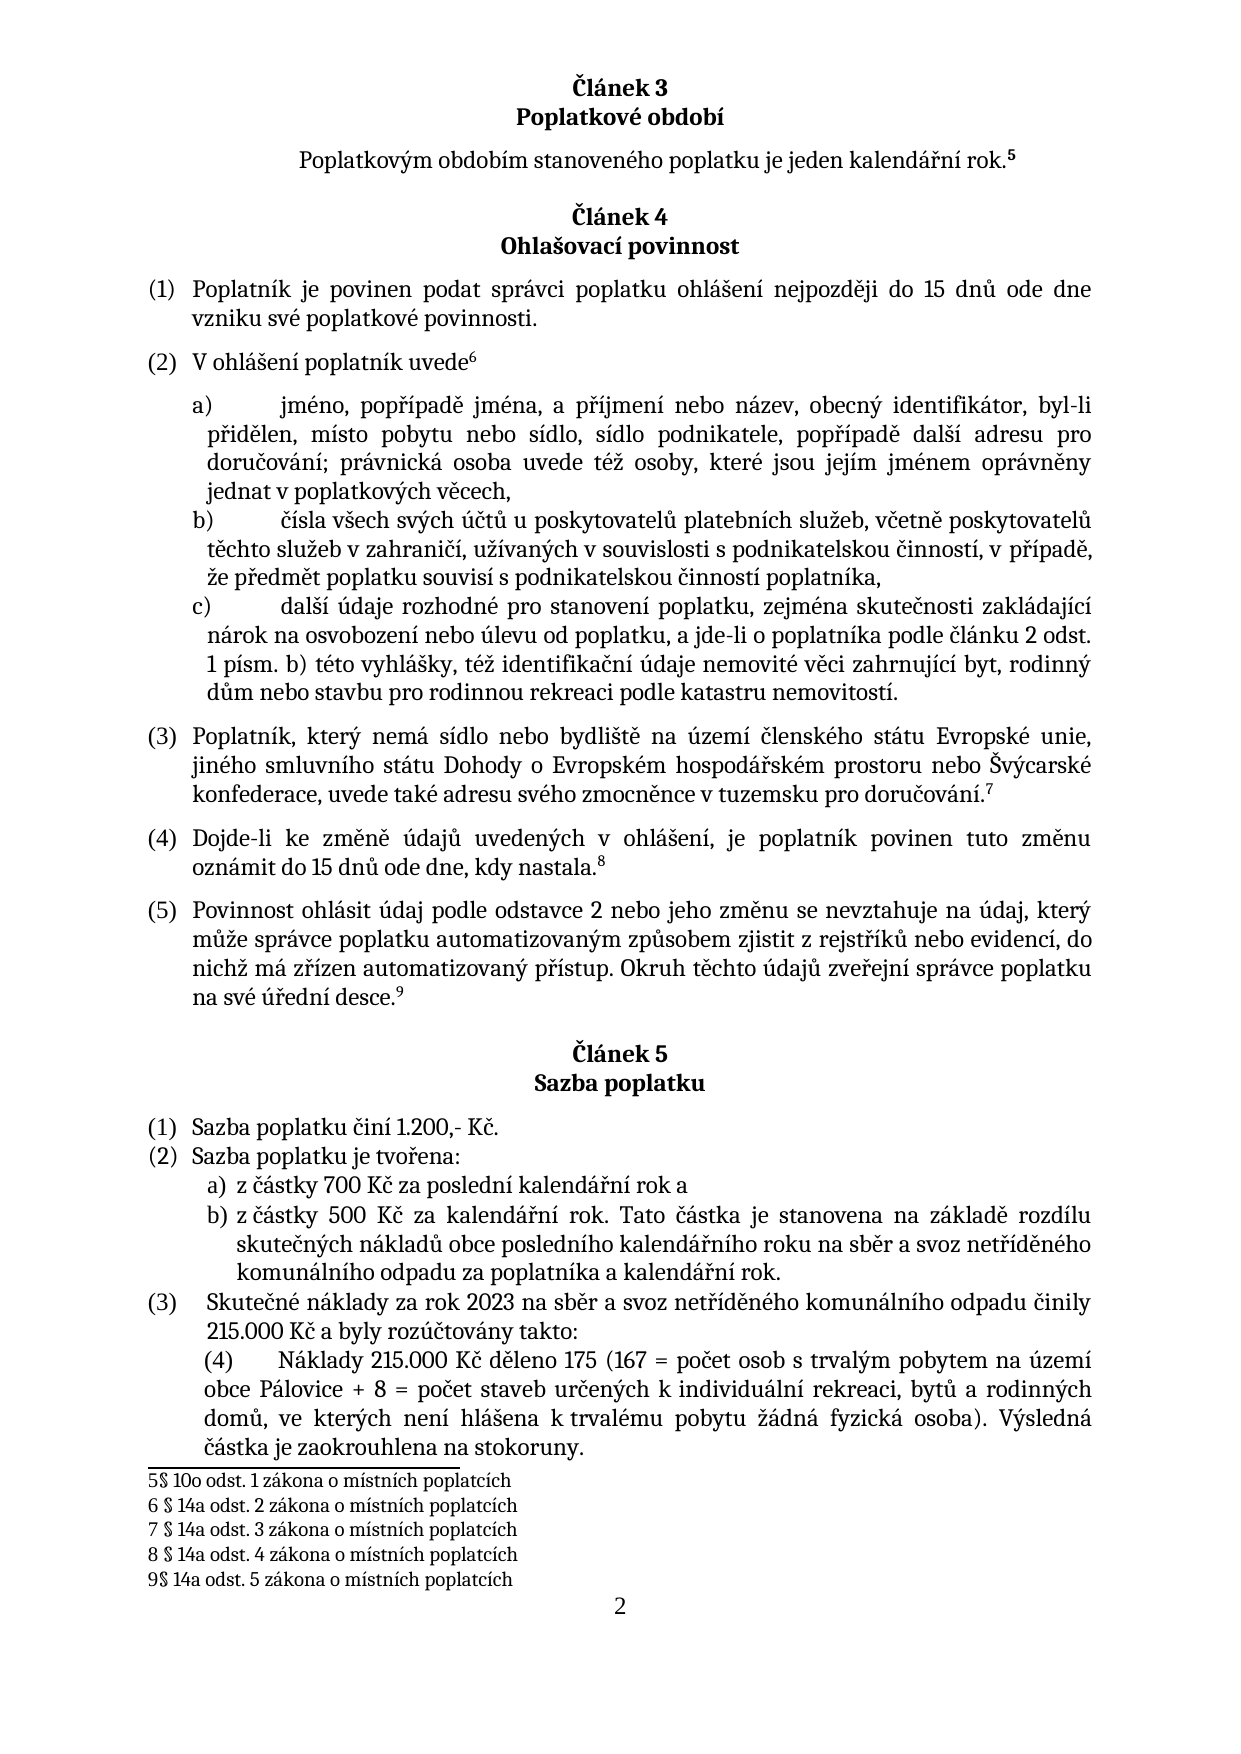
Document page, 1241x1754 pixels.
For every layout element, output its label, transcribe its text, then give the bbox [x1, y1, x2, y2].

list Poplatník je povinen podat správci poplatku ohlášení nejpozději do 15 dnů ode dne vzniku své poplatkové povinnosti. [148, 275, 1092, 332]
text Poplatkové období [148, 102, 1092, 131]
list Sazba poplatku činí 1.200,- Kč. [148, 1112, 1092, 1142]
list Poplatník, který nemá sídlo nebo bydliště na území členského státu Evropské unie, jiného smluvního státu Dohody o Evropském hospodářském prostoru nebo Švýcarské konfederace, uvede také adresu svého zmocněnce v tuzemsku pro doručování. [148, 721, 1092, 808]
list Sazba poplatku je tvořena: [148, 1142, 1092, 1170]
text Poplatkovým obdobím stanoveného poplatku je jeden kalendářní rok. [148, 146, 1092, 174]
list § 14a odst. 5 zákona o místních poplatcích [148, 1567, 1092, 1591]
list další údaje rozhodné pro stanovení poplatku, zejména skutečnosti zakládající nárok na osvobození nebo úlevu od poplatku, a jde-li o poplatníka podle článku 2 odst. 1 písm. b) této vyhlášky, též identifikační údaje nemovité věci zahrnující byt, rodinný dům nebo stavbu pro rodinnou rekreaci podle katastru nemovitostí. [192, 592, 1092, 707]
list jméno, popřípadě jména, a příjmení nebo název, obecný identifikátor, byl-li přidělen, místo pobytu nebo sídlo, sídlo podnikatele, popřípadě další adresu pro doručování; právnická osoba uvede též osoby, které jsou jejím jménem oprávněny jednat v poplatkových věcech, [192, 391, 1092, 506]
list z částky 500 Kč za kalendářní rok. Tato částka je stanovena na základě rozdílu skutečných nákladů obce posledního kalendářního roku na sběr a svoz netříděného komunálního odpadu za poplatníka a kalendářní rok. [207, 1200, 1092, 1287]
list Náklady 215.000 Kč děleno 175 (167 = počet osob s trvalým pobytem na území obce Pálovice + 8 = počet staveb určených k individuální rekreaci, bytů a rodinných domů, ve kterých není hlášena k trvalému pobytu žádná fyzická osoba). Výsledná částka je zaokrouhlena na stokoruny. [204, 1345, 1092, 1461]
list § 14a odst. 3 zákona o místních poplatcích [148, 1517, 1092, 1542]
text Článek 3 [148, 74, 1092, 102]
list čísla všech svých účtů u poskytovatelů platebních služeb, včetně poskytovatelů těchto služeb v zahraničí, užívaných v souvislosti s podnikatelskou činností, v případě, že předmět poplatku souvisí s podnikatelskou činností poplatníka, [192, 506, 1092, 592]
list § 14a odst. 4 zákona o místních poplatcích [148, 1542, 1092, 1567]
text Ohlašovací povinnost [148, 232, 1092, 261]
text Článek 4 [148, 203, 1092, 232]
list Dojde-li ke změně údajů uvedených v ohlášení, je poplatník povinen tuto změnu oznámit do 15 dnů ode dne, kdy nastala. [148, 823, 1092, 881]
list z částky 700 Kč za poslední kalendářní rok a [207, 1170, 1092, 1200]
list Skutečné náklady za rok 2023 na sběr a svoz netříděného komunálního odpadu činily 215.000 Kč a byly rozúčtovány takto: [148, 1287, 1092, 1345]
list Povinnost ohlásit údaj podle odstavce 2 nebo jeho změnu se nevztahuje na údaj, který může správce poplatku automatizovaným způsobem zjistit z rejstříků nebo evidencí, do nichž má zřízen automatizovaný přístup. Okruh těchto údajů zveřejní správce poplatku na své úřední desce. [148, 896, 1092, 1011]
text Sazba poplatku [148, 1069, 1092, 1098]
list § 14a odst. 2 zákona o místních poplatcích [148, 1493, 1092, 1517]
text § 10o odst. 1 zákona o místních poplatcích [148, 1468, 1092, 1493]
list V ohlášení poplatník uvede [148, 347, 1092, 376]
text Článek 5 [148, 1040, 1092, 1069]
